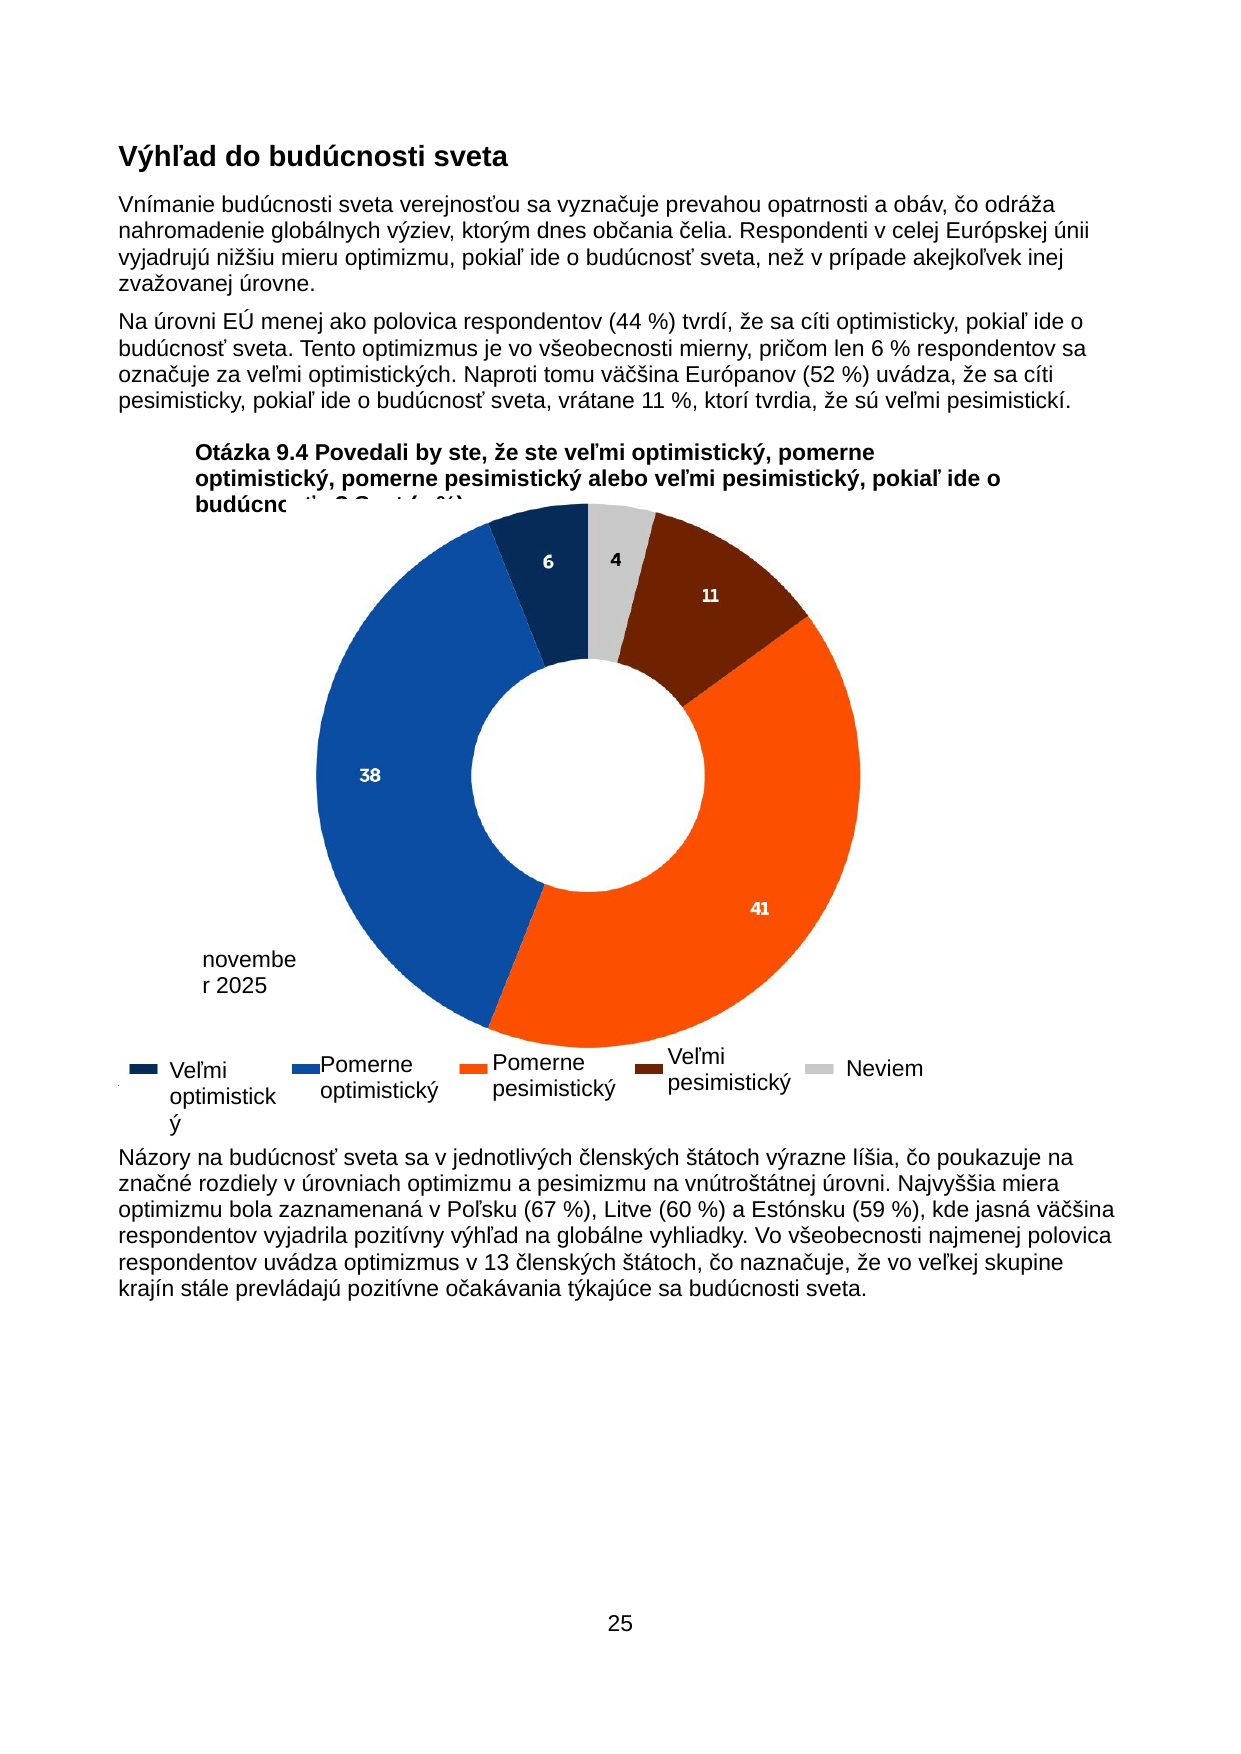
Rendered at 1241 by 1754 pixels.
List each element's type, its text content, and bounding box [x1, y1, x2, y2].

picture [324, 1058, 332, 1064]
subtitle Výhľad do budúcnosti sveta [118, 139, 1122, 172]
picture [118, 1058, 916, 1086]
picture [775, 1079, 782, 1086]
picture [286, 499, 889, 1055]
picture [510, 1059, 517, 1069]
text Názory na budúcnosť sveta sa v jednotlivých členských štátoch výrazne líšia, čo poukazuje na značné rozdiely v úrovniach optimizmu a pesimizmu na vnútroštátnej úrovni. Najvyššia miera optimizmu bola zaznamenaná v Poľsku (67 %), Litve (60 %) a Estónsku (59 %), kde jasná väčšina respondentov vyjadrila pozitívny výhľad na globálne vyhliadky. Vo všeobecnosti najmenej polovica respondentov uvádza optimizmus v 13 členských štátoch, čo naznačuje, že vo veľkej skupine krajín stále prevládajú pozitívne očakávania týkajúce sa budúcnosti sveta. [118, 426, 1122, 1302]
text Vnímanie budúcnosti sveta verejnosťou sa vyznačuje prevahou opatrnosti a obáv, čo odráža nahromadenie globálnych výziev, ktorým dnes občania čelia. Respondenti v celej Európskej únii vyjadrujú nižšiu mieru optimizmu, pokiaľ ide o budúcnosť sveta, než v prípade akejkoľvek inej zvažovanej úrovne. [118, 191, 1122, 296]
text Na úrovni EÚ menej ako polovica respondentov (44 %) tvrdí, že sa cíti optimisticky, pokiaľ ide o budúcnosť sveta. Tento optimizmus je vo všeobecnosti mierny, pričom len 6 % respondentov sa označuje za veľmi optimistických. Naproti tomu väčšina Európanov (52 %) uvádza, že sa cíti pesimisticky, pokiaľ ide o budúcnosť sveta, vrátane 11 %, ktorí tvrdia, že sú veľmi pesimistickí. [118, 308, 1122, 414]
